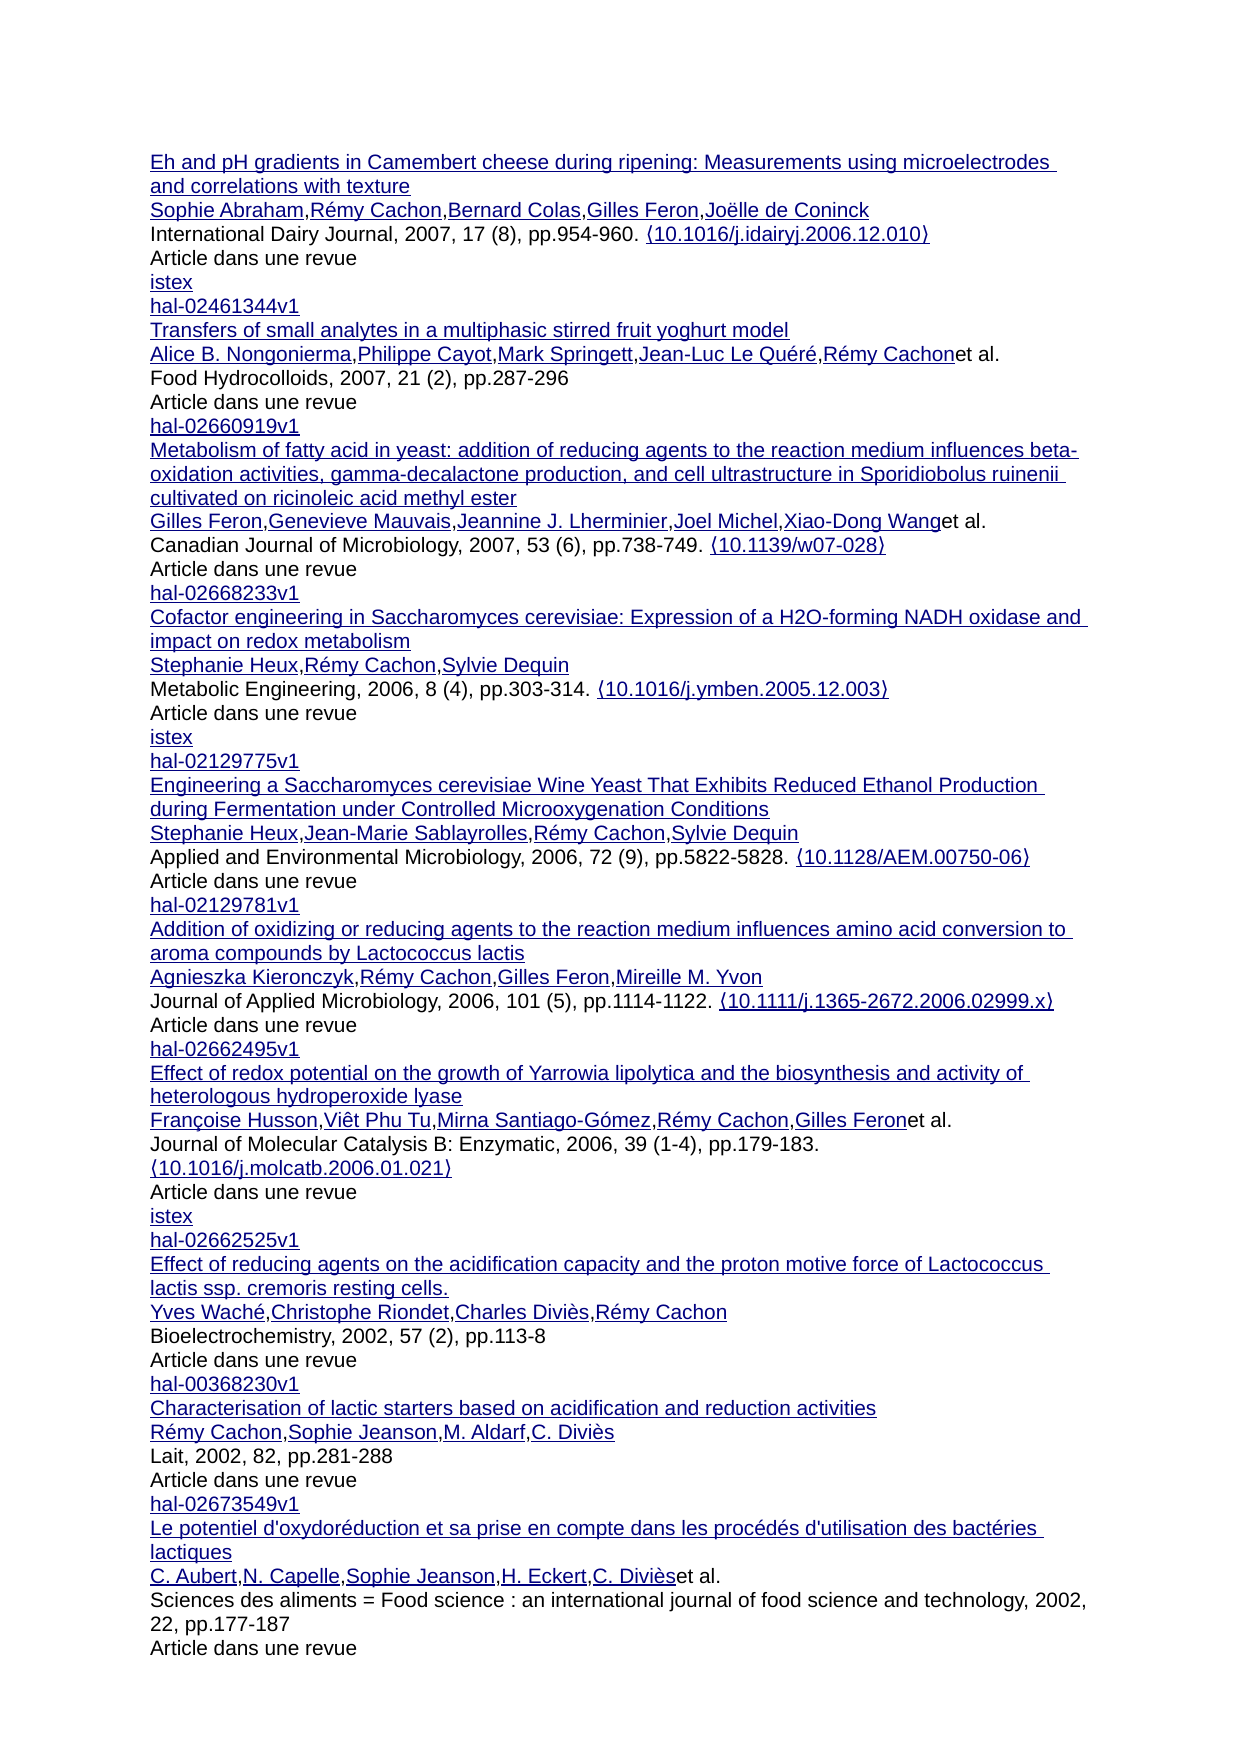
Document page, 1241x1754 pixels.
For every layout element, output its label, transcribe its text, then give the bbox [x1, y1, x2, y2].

table_cell Eh and pH gradients in Camembert cheese during ripening: Measurements using microelectrodes and correlations with texture Sophie Abraham,Rémy Cachon,Bernard Colas,Gilles Feron,Joëlle de Coninck International Dairy Journal, 2007, 17 (8), pp.954-960. ⟨10.1016/j.idairyj.2006.12.010⟩ Article dans une revue istex hal-02461344v1 [150, 150, 1090, 318]
table_cell Metabolism of fatty acid in yeast: addition of reducing agents to the reaction medium influences beta-oxidation activities, gamma-decalactone production, and cell ultrastructure in Sporidiobolus ruinenii cultivated on ricinoleic acid methyl ester Gilles Feron,Genevieve Mauvais,Jeannine J. Lherminier,Joel Michel,Xiao-Dong Wanget al. Canadian Journal of Microbiology, 2007, 53 (6), pp.738-749. ⟨10.1139/w07-028⟩ Article dans une revue hal-02668233v1 [150, 438, 1090, 605]
table_cell Effect of reducing agents on the acidification capacity and the proton motive force of Lactococcus lactis ssp. cremoris resting cells. Yves Waché,Christophe Riondet,Charles Diviès,Rémy Cachon Bioelectrochemistry, 2002, 57 (2), pp.113-8 Article dans une revue hal-00368230v1 [150, 1252, 1090, 1396]
table_cell Cofactor engineering in Saccharomyces cerevisiae: Expression of a H2O-forming NADH oxidase and impact on redox metabolism Stephanie Heux,Rémy Cachon,Sylvie Dequin Metabolic Engineering, 2006, 8 (4), pp.303-314. ⟨10.1016/j.ymben.2005.12.003⟩ Article dans une revue istex hal-02129775v1 [150, 605, 1090, 773]
table_cell Le potentiel d'oxydoréduction et sa prise en compte dans les procédés d'utilisation des bactéries lactiques C. Aubert,N. Capelle,Sophie Jeanson,H. Eckert,C. Divièset al. Sciences des aliments = Food science : an international journal of food science and technology, 2002, 22, pp.177-187 Article dans une revue [150, 1516, 1090, 1659]
table_cell Effect of redox potential on the growth of Yarrowia lipolytica and the biosynthesis and activity of heterologous hydroperoxide lyase Françoise Husson,Viêt Phu Tu,Mirna Santiago-Gómez,Rémy Cachon,Gilles Feronet al. Journal of Molecular Catalysis B: Enzymatic, 2006, 39 (1-4), pp.179-183. ⟨10.1016/j.molcatb.2006.01.021⟩ Article dans une revue istex hal-02662525v1 [150, 1060, 1090, 1252]
table_cell Engineering a Saccharomyces cerevisiae Wine Yeast That Exhibits Reduced Ethanol Production during Fermentation under Controlled Microoxygenation Conditions Stephanie Heux,Jean-Marie Sablayrolles,Rémy Cachon,Sylvie Dequin Applied and Environmental Microbiology, 2006, 72 (9), pp.5822-5828. ⟨10.1128/AEM.00750-06⟩ Article dans une revue hal-02129781v1 [150, 773, 1090, 917]
table_cell Addition of oxidizing or reducing agents to the reaction medium influences amino acid conversion to aroma compounds by Lactococcus lactis Agnieszka Kieronczyk,Rémy Cachon,Gilles Feron,Mireille M. Yvon Journal of Applied Microbiology, 2006, 101 (5), pp.1114-1122. ⟨10.1111/j.1365-2672.2006.02999.x⟩ Article dans une revue hal-02662495v1 [150, 917, 1090, 1060]
table_cell Transfers of small analytes in a multiphasic stirred fruit yoghurt model Alice B. Nongonierma,Philippe Cayot,Mark Springett,Jean-Luc Le Quéré,Rémy Cachonet al. Food Hydrocolloids, 2007, 21 (2), pp.287-296 Article dans une revue hal-02660919v1 [150, 318, 1090, 437]
table_cell Characterisation of lactic starters based on acidification and reduction activities Rémy Cachon,Sophie Jeanson,M. Aldarf,C. Diviès Lait, 2002, 82, pp.281-288 Article dans une revue hal-02673549v1 [150, 1396, 1090, 1516]
